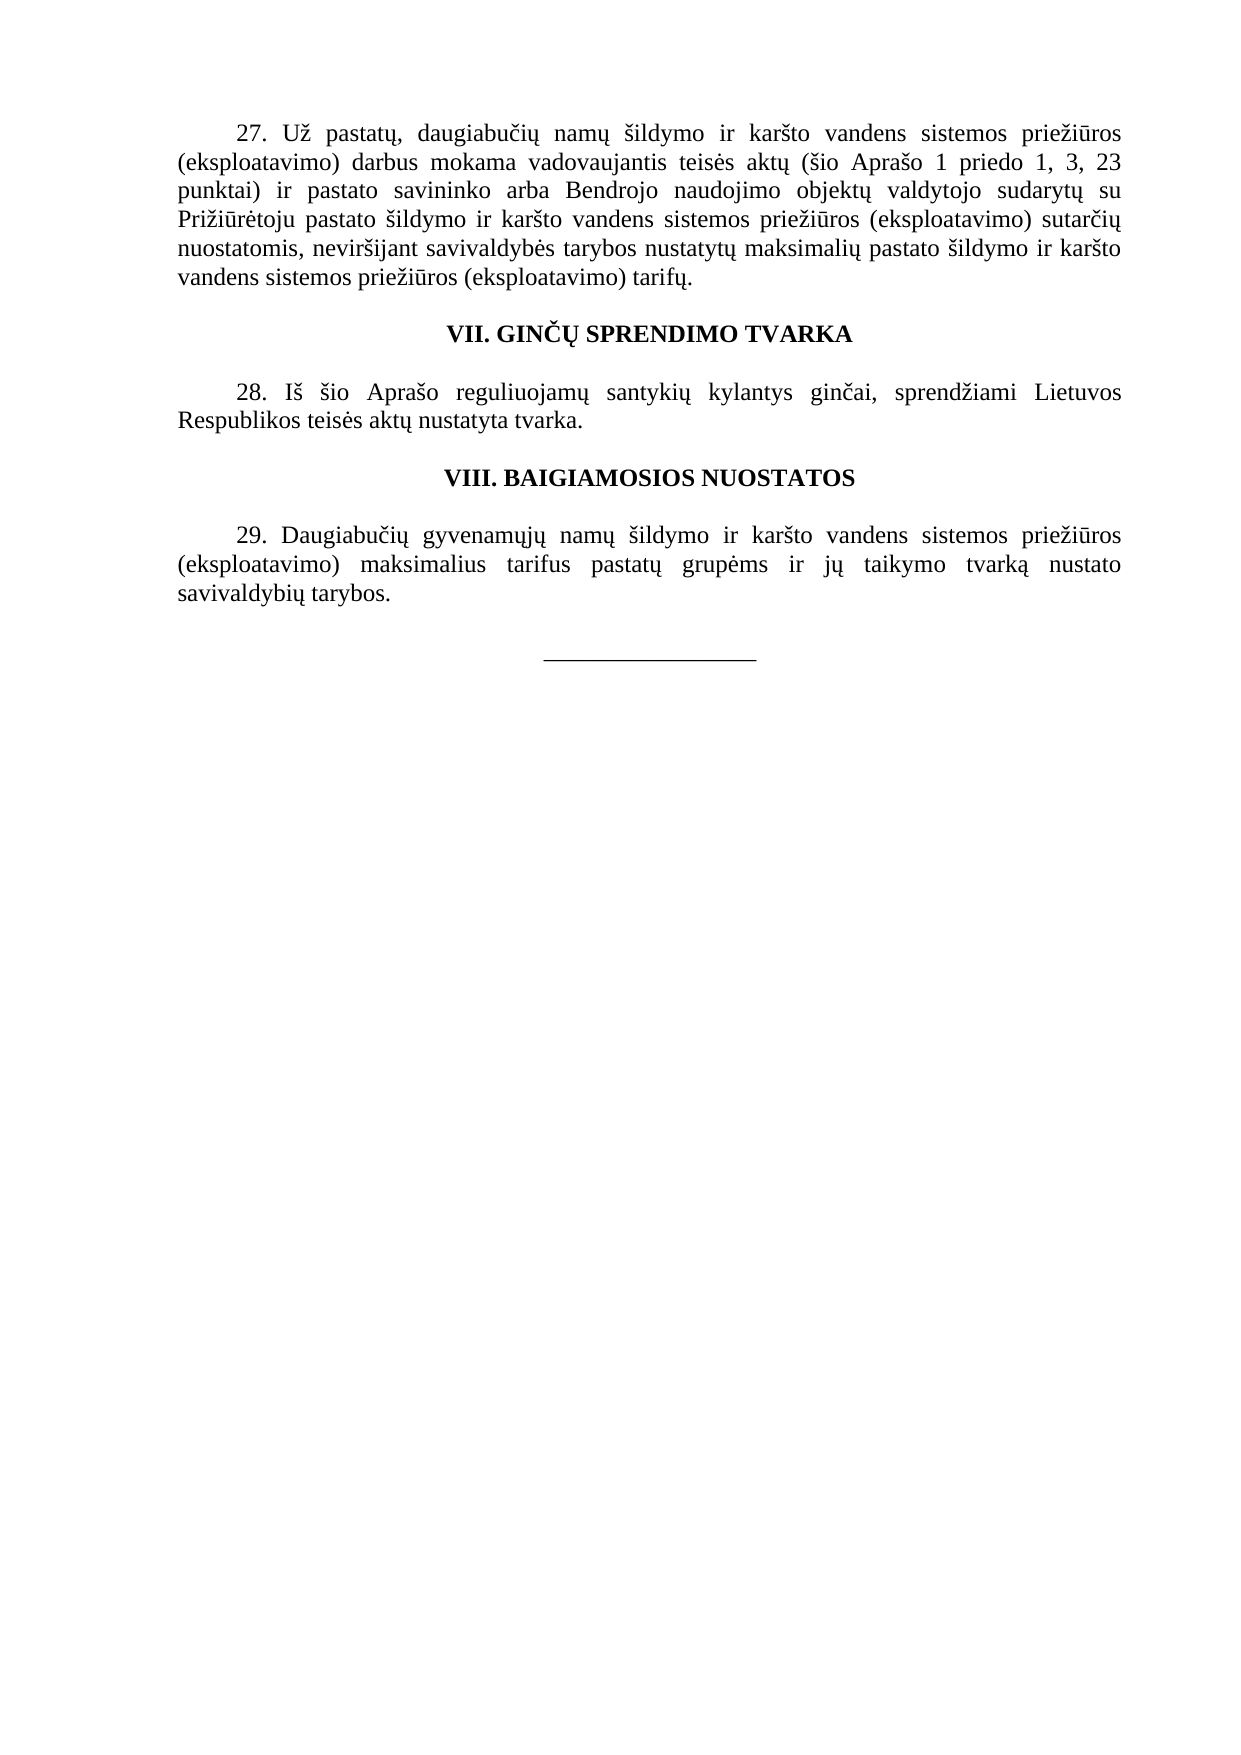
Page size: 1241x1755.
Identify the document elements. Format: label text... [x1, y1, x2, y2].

text 28. Iš šio Aprašo reguliuojamų santykių kylantys ginčai, sprendžiami Lietuvos Respublikos teisės aktų nustatyta tvarka. [177, 377, 1122, 434]
text 29. Daugiabučių gyvenamųjų namų šildymo ir karšto vandens sistemos priežiūros (eksploatavimo) maksimalius tarifus pastatų grupėms ir jų taikymo tvarką nustato savivaldybių tarybos. [177, 521, 1122, 607]
text 27. Už pastatų, daugiabučių namų šildymo ir karšto vandens sistemos priežiūros (eksploatavimo) darbus mokama vadovaujantis teisės aktų (šio Aprašo 1 priedo 1, 3, 23 punktai) ir pastato savininko arba Bendrojo naudojimo objektų valdytojo sudarytų su Prižiūrėtoju pastato šildymo ir karšto vandens sistemos priežiūros (eksploatavimo) sutarčių nuostatomis, neviršijant savivaldybės tarybos nustatytų maksimalių pastato šildymo ir karšto vandens sistemos priežiūros (eksploatavimo) tarifų. [177, 118, 1122, 291]
text VIII. BAIGIAMOSIOS NUOSTATOS [177, 463, 1122, 492]
text _________________ [177, 636, 1122, 664]
text VII. GINČŲ SPRENDIMO TVARKA [177, 319, 1122, 348]
